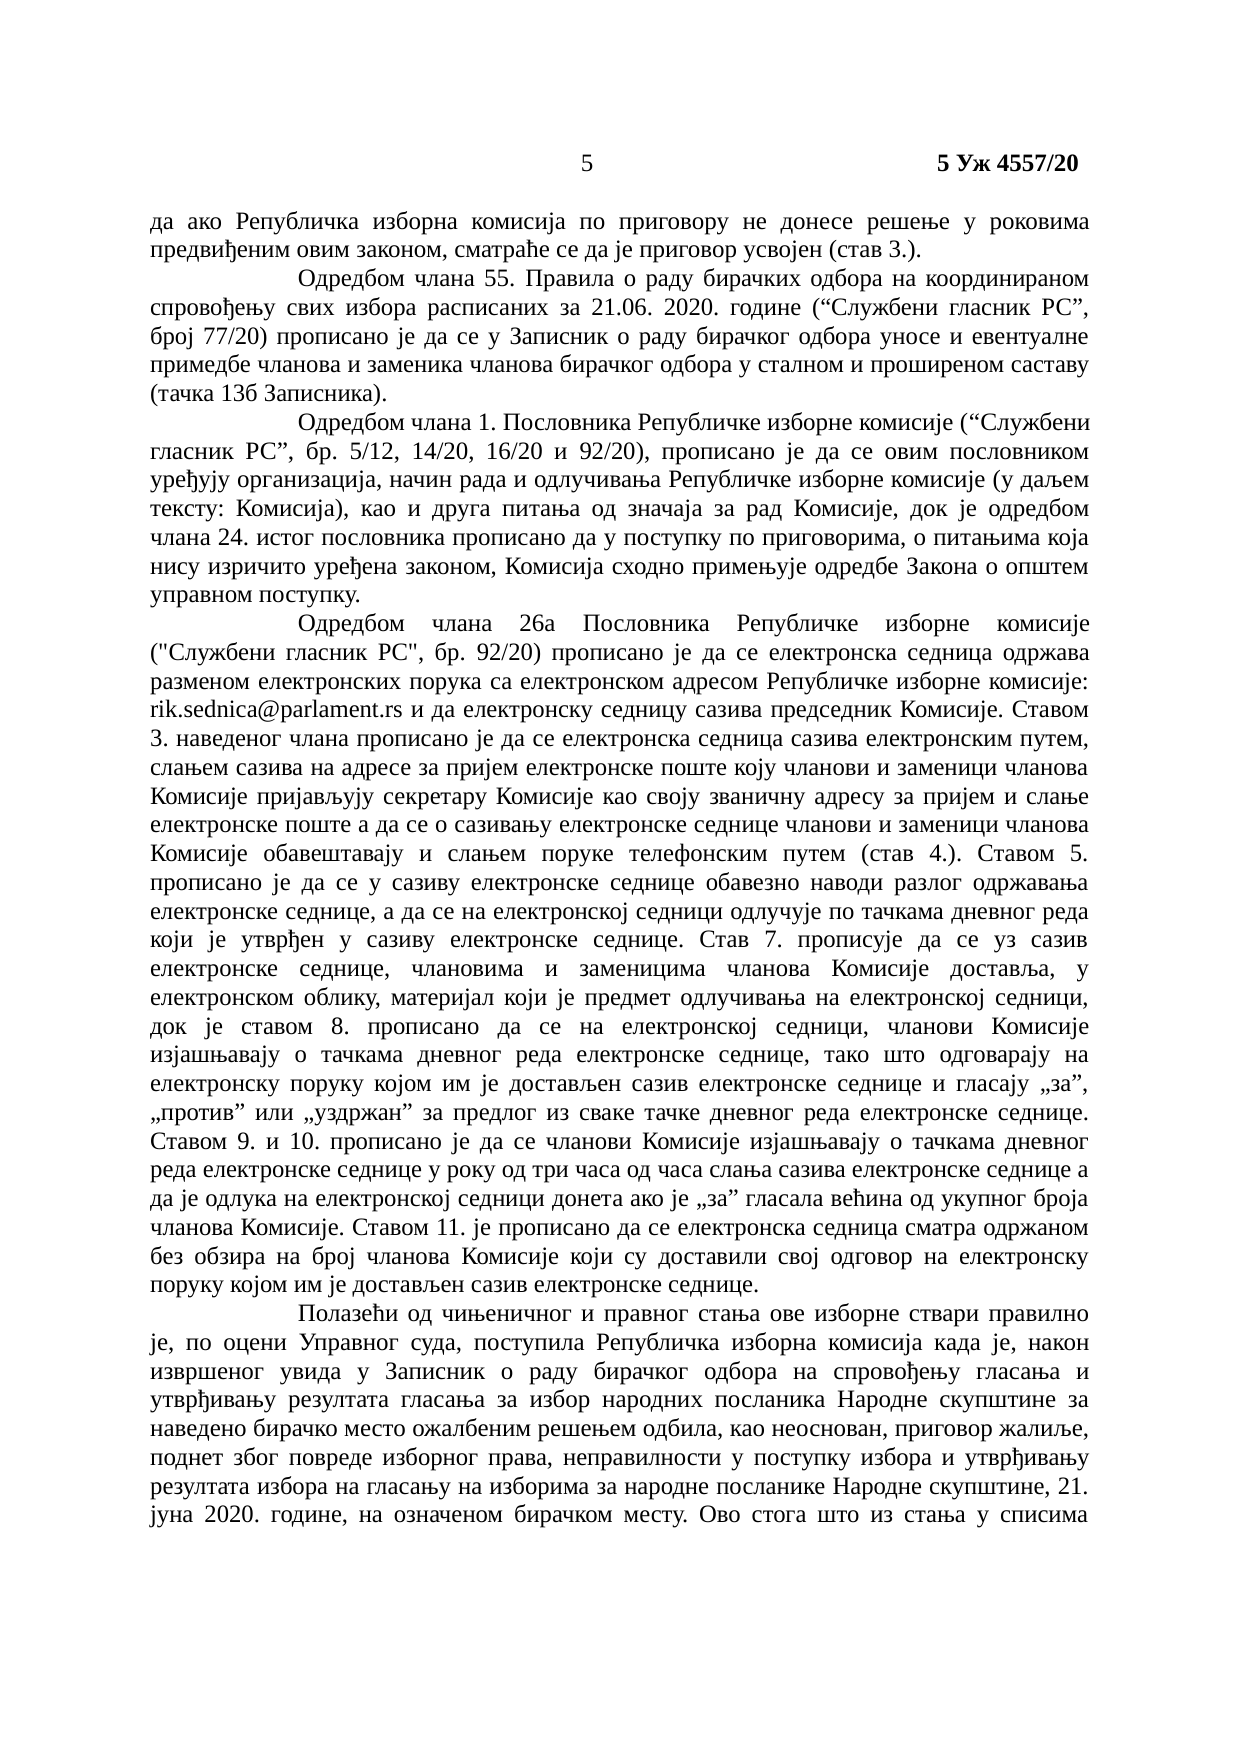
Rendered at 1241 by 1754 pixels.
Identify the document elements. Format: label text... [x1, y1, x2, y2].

text Одредбом члана 26а Пословника Републичке изборне комисије ("Службени гласник РС", бр. 92/20) прописано је да се електронска седница одржава разменом електронских порука са електронском адресом Републичке изборне комисије: rik.sednica@parlament.rs и да електронску седницу сазива председник Комисије. Ставом 3. наведеног члана прописано је да се електронска седница сазива електронским путем, слањем сазива на адресе за пријем електронске поште коју чланови и заменици чланова Комисије пријављују секретару Комисије као своју званичну адресу за пријем и слање електронске поште а да се о сазивању електронске седнице чланови и заменици чланова Комисије обавештавају и слањем поруке телефонским путем (став 4.). Ставом 5. прописано је да се у сазиву електронске седнице обавезно наводи разлог одржавања електронске седнице, а да се на електронској седници одлучује по тачкама дневног реда који је утврђен у сазиву електронске седнице. Став 7. прописује да се уз сазив електронске седнице, члановима и заменицима чланова Комисије доставља, у електронском облику, материјал који је предмет одлучивања на електронској седници, док је ставом 8. прописано да се на електронској седници, чланови Комисије изјашњавају о тачкама дневног реда електронске седнице, тако што одговарају на електронску поруку којом им је достављен сазив електронске седнице и гласају „за”, „против” или „уздржан” за предлог из сваке тачке дневног реда електронске седнице. Ставом 9. и 10. прописано је да се чланови Комисије изјашњавају о тачкама дневног реда електронске седнице у року од три часа од часа слања сазива електронске седнице а да је одлука на електронској седници донета ако је „за” гласала већина од укупног броја чланова Комисије. Ставом 11. је прописано да се електронска седница сматра одржаном без обзира на број чланова Комисије који су доставили свој одговор на електронску поруку којом им је достављен сазив електронске седнице. [150, 608, 1090, 1298]
text Одредбом члана 55. Правила о раду бирачких одбора на координираном спровођењу свих избора расписаних за 21.06. 2020. године (“Службени гласник РС”, број 77/20) прописано је да се у Записник о раду бирачког одбора уносе и евентуалне примедбе чланова и заменика чланова бирачког одбора у сталном и проширеном саставу (тачка 13б Записника). [150, 263, 1090, 407]
text да ако Републичка изборна комисија по приговору не донесе решење у роковима предвиђеним овим законом, сматраће се да је приговор усвојен (став 3.). [150, 206, 1090, 263]
text Одредбом члана 1. Пословника Републичке изборне комисије (“Службени гласник РС”, бр. 5/12, 14/20, 16/20 и 92/20), прописано је да се овим пословником уређују организација, начин рада и одлучивања Републичке изборне комисије (у даљем тексту: Комисија), као и друга питања од значаја за рад Комисије, док је одредбом члана 24. истог пословника прописано да у поступку по приговорима, о питањима која нису изричито уређена законом, Комисија сходно примењује одредбе Закона о општем управном поступку. [150, 407, 1090, 608]
text Полазећи од чињеничног и правног стања ове изборне ствари правилно је, по оцени Управног суда, поступила Републичка изборна комисија када је, након извршеног увида у Записник о раду бирачког одбора на спровођењу гласања и утврђивању резултата гласања за избор народних посланика Народне скупштине за наведено бирачко место ожалбеним решењем одбила, као неоснован, приговор жалиље, поднет због повреде изборног права, неправилности у поступку избора и утврђивању резултата избора на гласању на изборима за народне посланике Народне скупштине, 21. јуна 2020. године, на означеном бирачком месту. Ово стога што из стања у списима [150, 1298, 1090, 1528]
